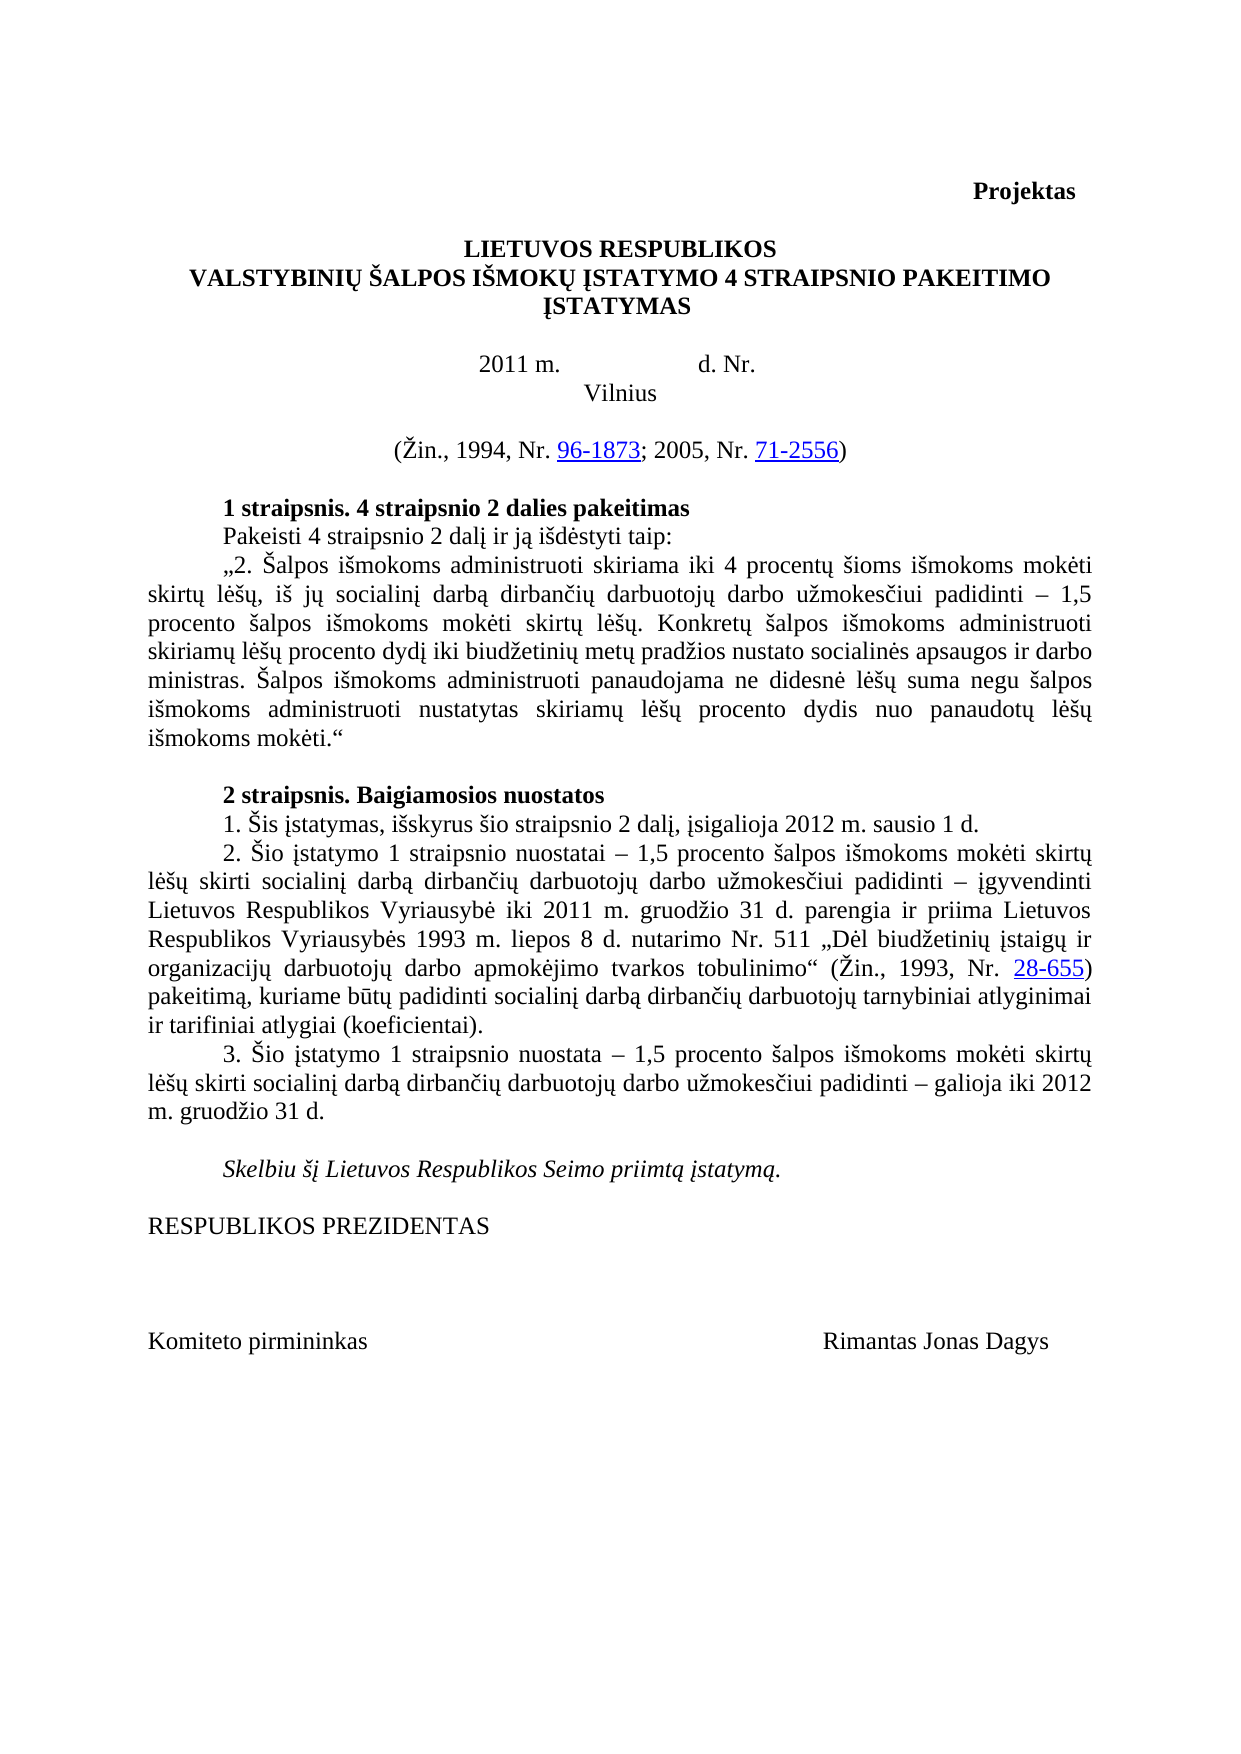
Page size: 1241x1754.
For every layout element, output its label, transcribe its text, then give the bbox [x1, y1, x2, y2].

text 2. Šio įstatymo 1 straipsnio nuostatai – 1,5 procento šalpos išmokoms mokėti skirtų lėšų skirti socialinį darbą dirbančių darbuotojų darbo užmokesčiui padidinti – įgyvendinti Lietuvos Respublikos Vyriausybė iki 2011 m. gruodžio 31 d. parengia ir priima Lietuvos Respublikos Vyriausybės 1993 m. liepos 8 d. nutarimo Nr. 511 „Dėl biudžetinių įstaigų ir organizacijų darbuotojų darbo apmokėjimo tvarkos tobulinimo“ (Žin., 1993, Nr. 28-655) pakeitimą, kuriame būtų padidinti socialinį darbą dirbančių darbuotojų tarnybiniai atlyginimai ir tarifiniai atlygiai (koeficientai). [148, 838, 1092, 1039]
text 2 straipsnis. Baigiamosios nuostatos [148, 780, 1092, 809]
text Pakeisti 4 straipsnio 2 dalį ir ją išdėstyti taip: [148, 521, 1092, 550]
text VALSTYBINIŲ ŠALPOS IŠMOKŲ ĮSTATYMO 4 STRAIPSNIO PAKEITIMO ĮSTATYMAS [148, 263, 1092, 320]
text RESPUBLIKOS PREZIDENTAS [148, 1211, 1149, 1240]
text Komiteto pirmininkas Rimantas Jonas Dagys [148, 1326, 1149, 1355]
text (Žin., 1994, Nr. 96-1873; 2005, Nr. 71-2556) [148, 435, 1092, 464]
text 1. Šis įstatymas, išskyrus šio straipsnio 2 dalį, įsigalioja 2012 m. sausio 1 d. [148, 809, 1092, 838]
text LIETUVOS RESPUBLIKOS [148, 234, 1092, 263]
text Projektas [898, 176, 1092, 205]
text „2. Šalpos išmokoms administruoti skiriama iki 4 procentų šioms išmokoms mokėti skirtų lėšų, iš jų socialinį darbą dirbančių darbuotojų darbo užmokesčiui padidinti – 1,5 procento šalpos išmokoms mokėti skirtų lėšų. Konkretų šalpos išmokoms administruoti skiriamų lėšų procento dydį iki biudžetinių metų pradžios nustato socialinės apsaugos ir darbo ministras. Šalpos išmokoms administruoti panaudojama ne didesnė lėšų suma negu šalpos išmokoms administruoti nustatytas skiriamų lėšų procento dydis nuo panaudotų lėšų išmokoms mokėti.“ [148, 550, 1093, 751]
text 1 straipsnis. 4 straipsnio 2 dalies pakeitimas [148, 493, 1092, 521]
text 2011 m. d. Nr. [148, 349, 1092, 378]
text Skelbiu šį Lietuvos Respublikos Seimo priimtą įstatymą. [148, 1154, 1149, 1183]
text 3. Šio įstatymo 1 straipsnio nuostata – 1,5 procento šalpos išmokoms mokėti skirtų lėšų skirti socialinį darbą dirbančių darbuotojų darbo užmokesčiui padidinti – galioja iki 2012 m. gruodžio 31 d. [148, 1039, 1092, 1125]
text Vilnius [148, 378, 1092, 406]
